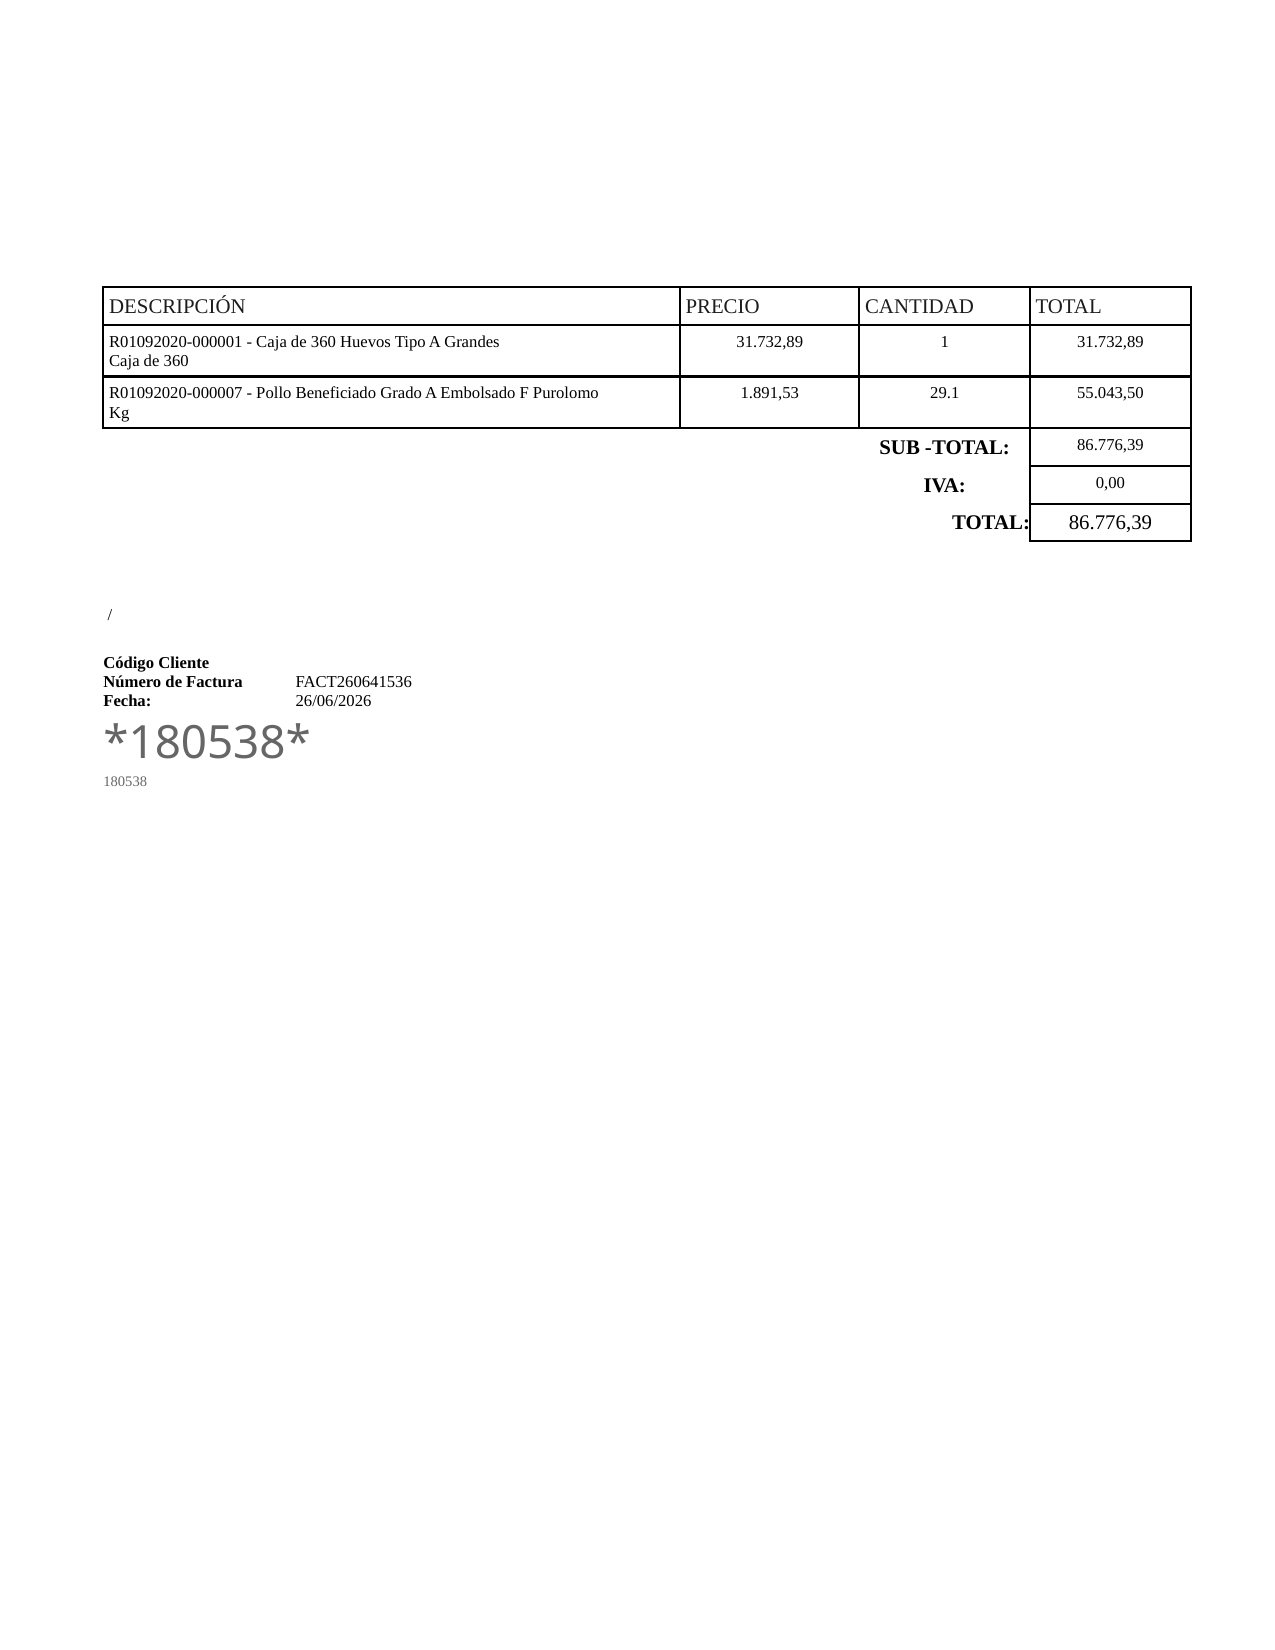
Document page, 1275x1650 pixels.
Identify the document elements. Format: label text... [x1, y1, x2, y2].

table_cell 31.732,89 [1031, 326, 1190, 375]
text *180538* [103, 710, 1137, 772]
table_header [103, 542, 858, 566]
table_header Código Cliente [103, 653, 295, 672]
table_cell 31.732,89 [681, 326, 858, 375]
table_cell [103, 585, 858, 604]
table_cell Fecha: [103, 691, 295, 710]
text 180538 [103, 772, 1137, 789]
table_cell TOTAL: [859, 503, 1029, 540]
table_cell 1 [860, 326, 1029, 375]
table_header [295, 653, 517, 672]
table_cell FACT260641536 [295, 672, 517, 691]
table_cell 26/06/2026 [295, 691, 517, 710]
table_cell [103, 566, 858, 585]
table_header DESCRIPCIÓN [104, 288, 679, 323]
table_cell 29.1 [860, 378, 1029, 427]
table_cell Número de Factura [103, 672, 295, 691]
table_cell 0,00 [1031, 467, 1190, 502]
table_cell 55.043,50 [1031, 378, 1190, 427]
table_cell 1.891,53 [681, 378, 858, 427]
table_header PRECIO [681, 288, 858, 323]
table_cell [103, 429, 859, 540]
table_cell 86.776,39 [1031, 505, 1190, 540]
table_cell SUB -TOTAL: [859, 429, 1029, 465]
table_header TOTAL [1031, 288, 1190, 323]
table_cell IVA: [859, 465, 1029, 502]
table_header CANTIDAD [860, 288, 1029, 323]
table_cell R01092020-000001 - Caja de 360 Huevos Tipo A Grandes Caja de 360 [104, 326, 679, 375]
table_cell R01092020-000007 - Pollo Beneficiado Grado A Embolsado F Purolomo Kg [104, 378, 679, 427]
table_cell 86.776,39 [1031, 429, 1190, 465]
table_cell / [103, 605, 858, 624]
